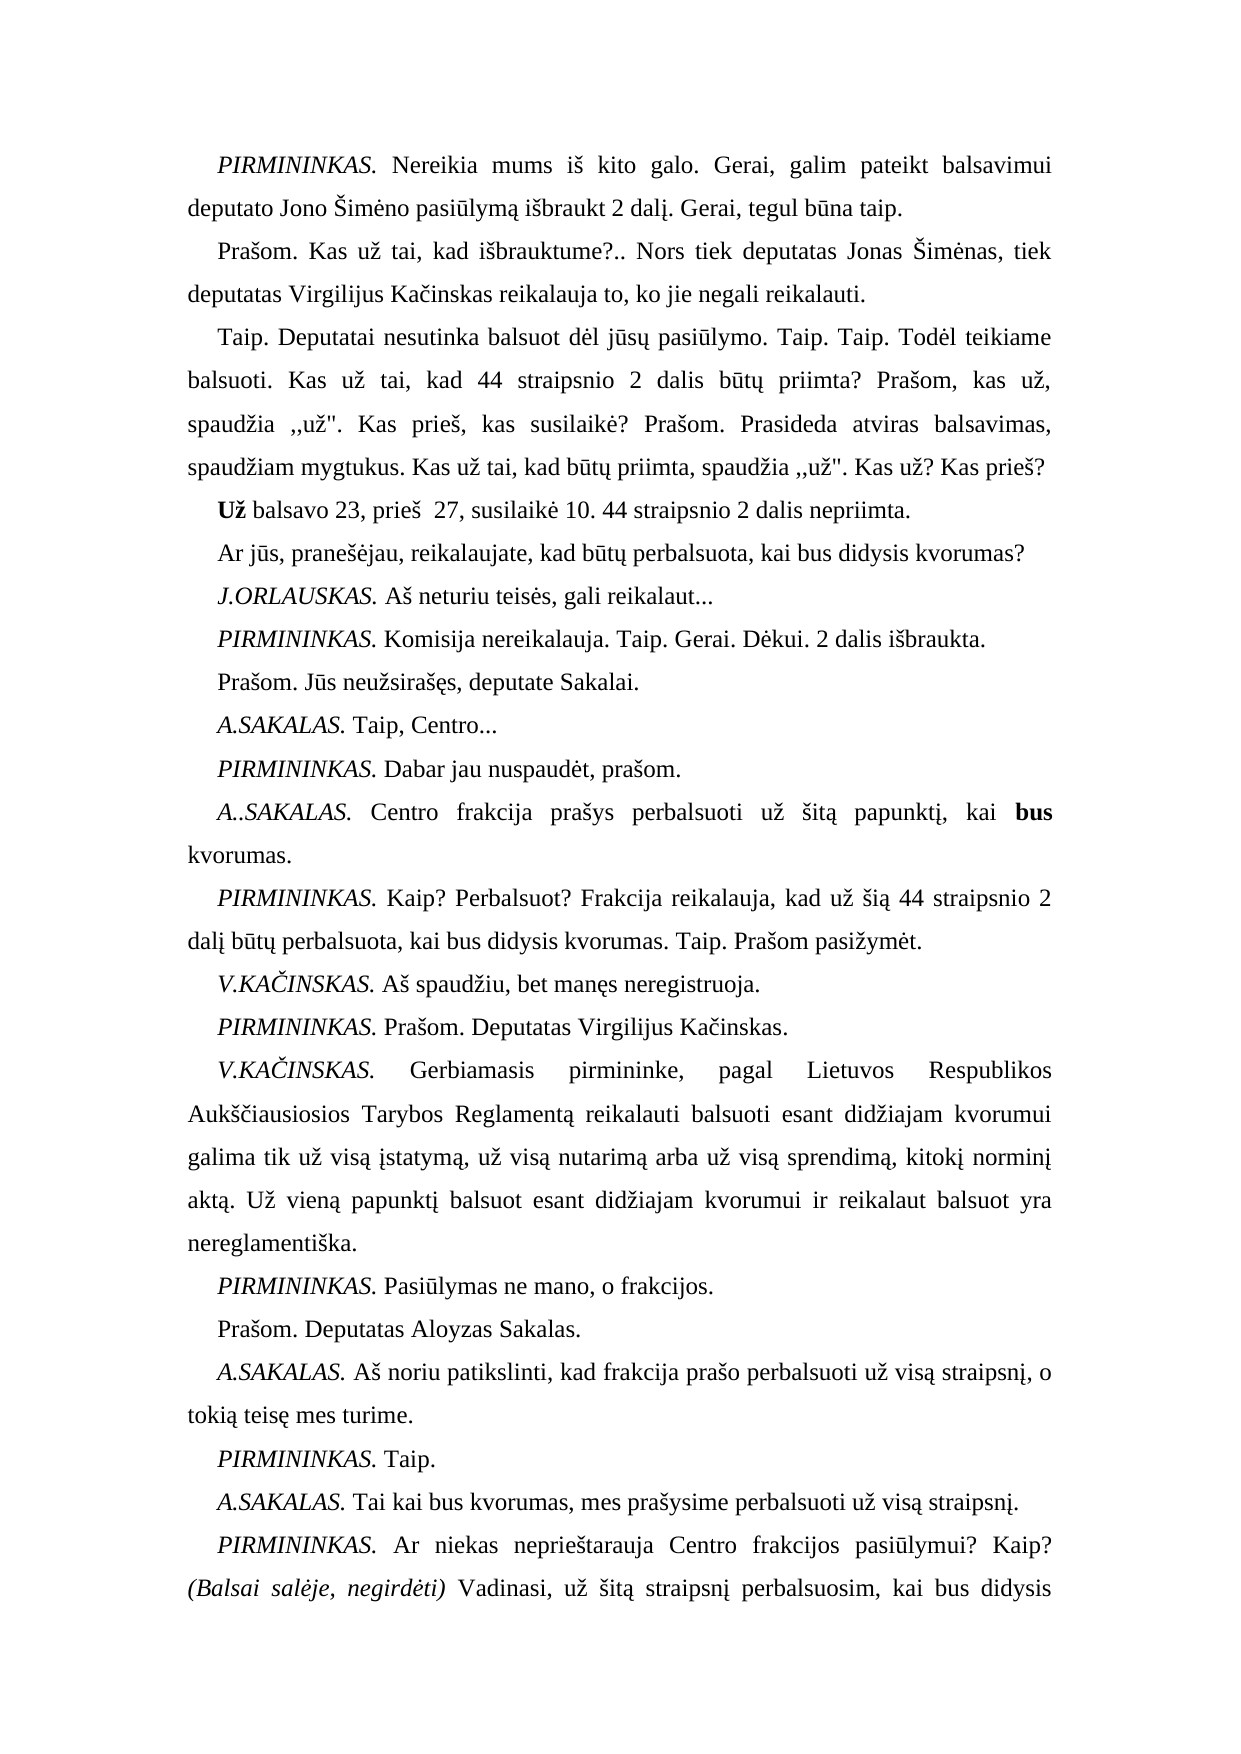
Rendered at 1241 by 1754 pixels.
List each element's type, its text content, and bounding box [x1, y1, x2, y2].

text A.SAKALAS. Aš noriu patikslinti, kad frakcija prašo perbalsuoti už visą straipsnį, o tokią teisę mes turime. [187, 1357, 1053, 1429]
text PIRMININKAS. Nereikia mums iš kito galo. Gerai, galim pateikt balsavimui deputato Jono Šimėno pasiūlymą išbraukt 2 dalį. Gerai, tegul būna taip. [187, 150, 1053, 222]
text Ar jūs, pranešėjau, reikalaujate, kad būtų perbalsuota, kai bus didysis kvorumas? [187, 538, 1053, 567]
text A..SAKALAS. Centro frakcija prašys perbalsuoti už šitą papunktį, kai bus kvorumas. [187, 797, 1053, 869]
text Už balsavo 23, prieš 27, susilaikė 10. 44 straipsnio 2 dalis nepriimta. [187, 495, 1053, 524]
text PIRMININKAS. Pasiūlymas ne mano, o frakcijos. [187, 1271, 1053, 1300]
text PIRMININKAS. Ar niekas neprieštarauja Centro frakcijos pasiūlymui? Kaip? (Balsai salėje, negirdėti) Vadinasi, už šitą straipsnį perbalsuosim, kai bus didysis [187, 1530, 1053, 1602]
text Prašom. Kas už tai, kad išbrauktume?.. Nors tiek deputatas Jonas Šimėnas, tiek deputatas Virgilijus Kačinskas reikalauja to, ko jie negali reikalauti. [187, 236, 1053, 308]
text Prašom. Deputatas Aloyzas Sakalas. [187, 1314, 1053, 1343]
text J.ORLAUSKAS. Aš neturiu teisės, gali reikalaut... [187, 581, 1053, 610]
text PIRMININKAS. Prašom. Deputatas Virgilijus Kačinskas. [187, 1012, 1053, 1041]
text Prašom. Jūs neužsirašęs, deputate Sakalai. [187, 667, 1053, 696]
text PIRMININKAS. Taip. [187, 1444, 1053, 1472]
text V.KAČINSKAS. Aš spaudžiu, bet manęs neregistruoja. [187, 969, 1053, 998]
text V.KAČINSKAS. Gerbiamasis pirmininke, pagal Lietuvos Respublikos Aukščiausiosios Tarybos Reglamentą reikalauti balsuoti esant didžiajam kvorumui galima tik už visą įstatymą, už visą nutarimą arba už visą sprendimą, kitokį norminį aktą. Už vieną papunktį balsuot esant didžiajam kvorumui ir reikalaut balsuot yra nereglamentiška. [187, 1056, 1053, 1257]
text A.SAKALAS. Tai kai bus kvorumas, mes prašysime perbalsuoti už visą straipsnį. [187, 1487, 1053, 1516]
text Taip. Deputatai nesutinka balsuot dėl jūsų pasiūlymo. Taip. Taip. Todėl teikiame balsuoti. Kas už tai, kad 44 straipsnio 2 dalis būtų priimta? Prašom, kas už, spaudžia ,,už". Kas prieš, kas susilaikė? Prašom. Prasideda atviras balsavimas, spaudžiam mygtukus. Kas už tai, kad būtų priimta, spaudžia ,,už". Kas už? Kas prieš? [187, 322, 1053, 481]
text PIRMININKAS. Komisija nereikalauja. Taip. Gerai. Dėkui. 2 dalis išbraukta. [187, 624, 1053, 653]
text PIRMININKAS. Kaip? Perbalsuot? Frakcija reikalauja, kad už šią 44 straipsnio 2 dalį būtų perbalsuota, kai bus didysis kvorumas. Taip. Prašom pasižymėt. [187, 883, 1053, 955]
text A.SAKALAS. Taip, Centro... [187, 711, 1053, 739]
text PIRMININKAS. Dabar jau nuspaudėt, prašom. [187, 754, 1053, 782]
